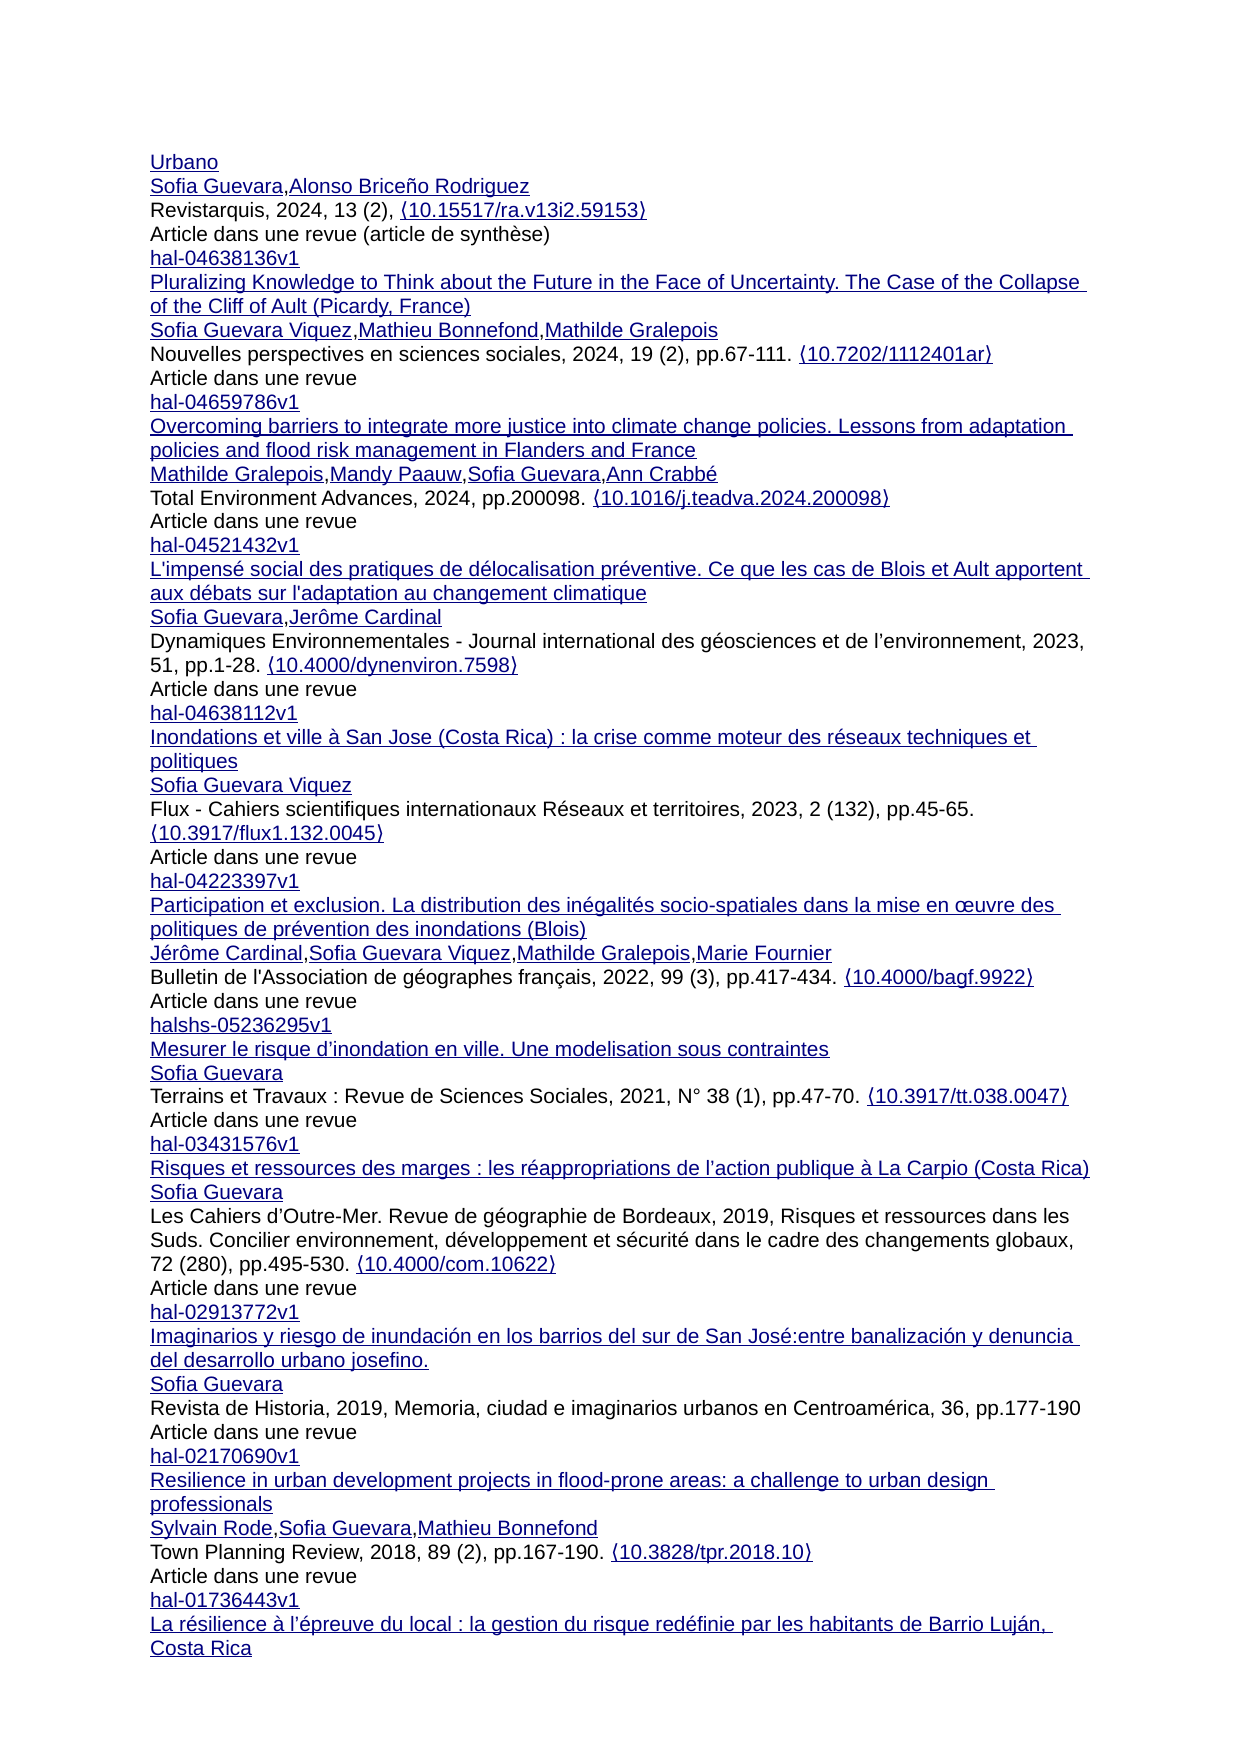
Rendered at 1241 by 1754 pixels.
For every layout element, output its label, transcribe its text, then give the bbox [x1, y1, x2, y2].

table_cell Participation et exclusion. La distribution des inégalités socio-spatiales dans la mise en œuvre des politiques de prévention des inondations (Blois) Jérôme Cardinal,Sofia Guevara Viquez,Mathilde Gralepois,Marie Fournier Bulletin de l'Association de géographes français, 2022, 99 (3), pp.417-434. ⟨10.4000/bagf.9922⟩ Article dans une revue halshs-05236295v1 [150, 893, 1090, 1036]
table_cell Resilience in urban development projects in flood-prone areas: a challenge to urban design professionals Sylvain Rode,Sofia Guevara,Mathieu Bonnefond Town Planning Review, 2018, 89 (2), pp.167-190. ⟨10.3828/tpr.2018.10⟩ Article dans une revue hal-01736443v1 [150, 1468, 1090, 1611]
table_cell Mesurer le risque d’inondation en ville. Une modelisation sous contraintes Sofia Guevara Terrains et Travaux : Revue de Sciences Sociales, 2021, N° 38 (1), pp.47-70. ⟨10.3917/tt.038.0047⟩ Article dans une revue hal-03431576v1 [150, 1036, 1090, 1156]
table_cell Urbano Sofia Guevara,Alonso Briceño Rodriguez Revistarquis, 2024, 13 (2), ⟨10.15517/ra.v13i2.59153⟩ Article dans une revue (article de synthèse) hal-04638136v1 [150, 150, 1090, 270]
table_cell Risques et ressources des marges : les réappropriations de l’action publique à La Carpio (Costa Rica) [150, 1156, 1090, 1177]
table_cell L'impensé social des pratiques de délocalisation préventive. Ce que les cas de Blois et Ault apportent [150, 557, 1090, 578]
table_cell Overcoming barriers to integrate more justice into climate change policies. Lessons from adaptation policies and flood risk management in Flanders and France Mathilde Gralepois,Mandy Paauw,Sofia Guevara,Ann Crabbé Total Environment Advances, 2024, pp.200098. ⟨10.1016/j.teadva.2024.200098⟩ Article dans une revue hal-04521432v1 [150, 414, 1090, 557]
table_cell aux débats sur l'adaptation au changement climatique Sofia Guevara,Jerôme Cardinal Dynamiques Environnementales - Journal international des géosciences et de l’environnement, 2023, 51, pp.1-28. ⟨10.4000/dynenviron.7598⟩ Article dans une revue hal-04638112v1 [150, 579, 1090, 725]
table_cell La résilience à l’épreuve du local : la gestion du risque redéfinie par les habitants de Barrio Luján, Costa Rica [150, 1611, 1090, 1659]
table_cell Inondations et ville à San Jose (Costa Rica) : la crise comme moteur des réseaux techniques et politiques Sofia Guevara Viquez Flux - Cahiers scientifiques internationaux Réseaux et territoires, 2023, 2 (132), pp.45-65. ⟨10.3917/flux1.132.0045⟩ Article dans une revue hal-04223397v1 [150, 725, 1090, 893]
table_cell Sofia Guevara Les Cahiers d’Outre-Mer. Revue de géographie de Bordeaux, 2019, Risques et ressources dans les Suds. Concilier environnement, développement et sécurité dans le cadre des changements globaux, 72 (280), pp.495-530. ⟨10.4000/com.10622⟩ Article dans une revue hal-02913772v1 [150, 1178, 1090, 1324]
table_cell Pluralizing Knowledge to Think about the Future in the Face of Uncertainty. The Case of the Collapse of the Cliff of Ault (Picardy, France) Sofia Guevara Viquez,Mathieu Bonnefond,Mathilde Gralepois Nouvelles perspectives en sciences sociales, 2024, 19 (2), pp.67-111. ⟨10.7202/1112401ar⟩ Article dans une revue hal-04659786v1 [150, 270, 1090, 413]
table_cell Imaginarios y riesgo de inundación en los barrios del sur de San José:entre banalización y denuncia del desarrollo urbano josefino. Sofia Guevara Revista de Historia, 2019, Memoria, ciudad e imaginarios urbanos en Centroamérica, 36, pp.177-190 Article dans une revue hal-02170690v1 [150, 1324, 1090, 1468]
